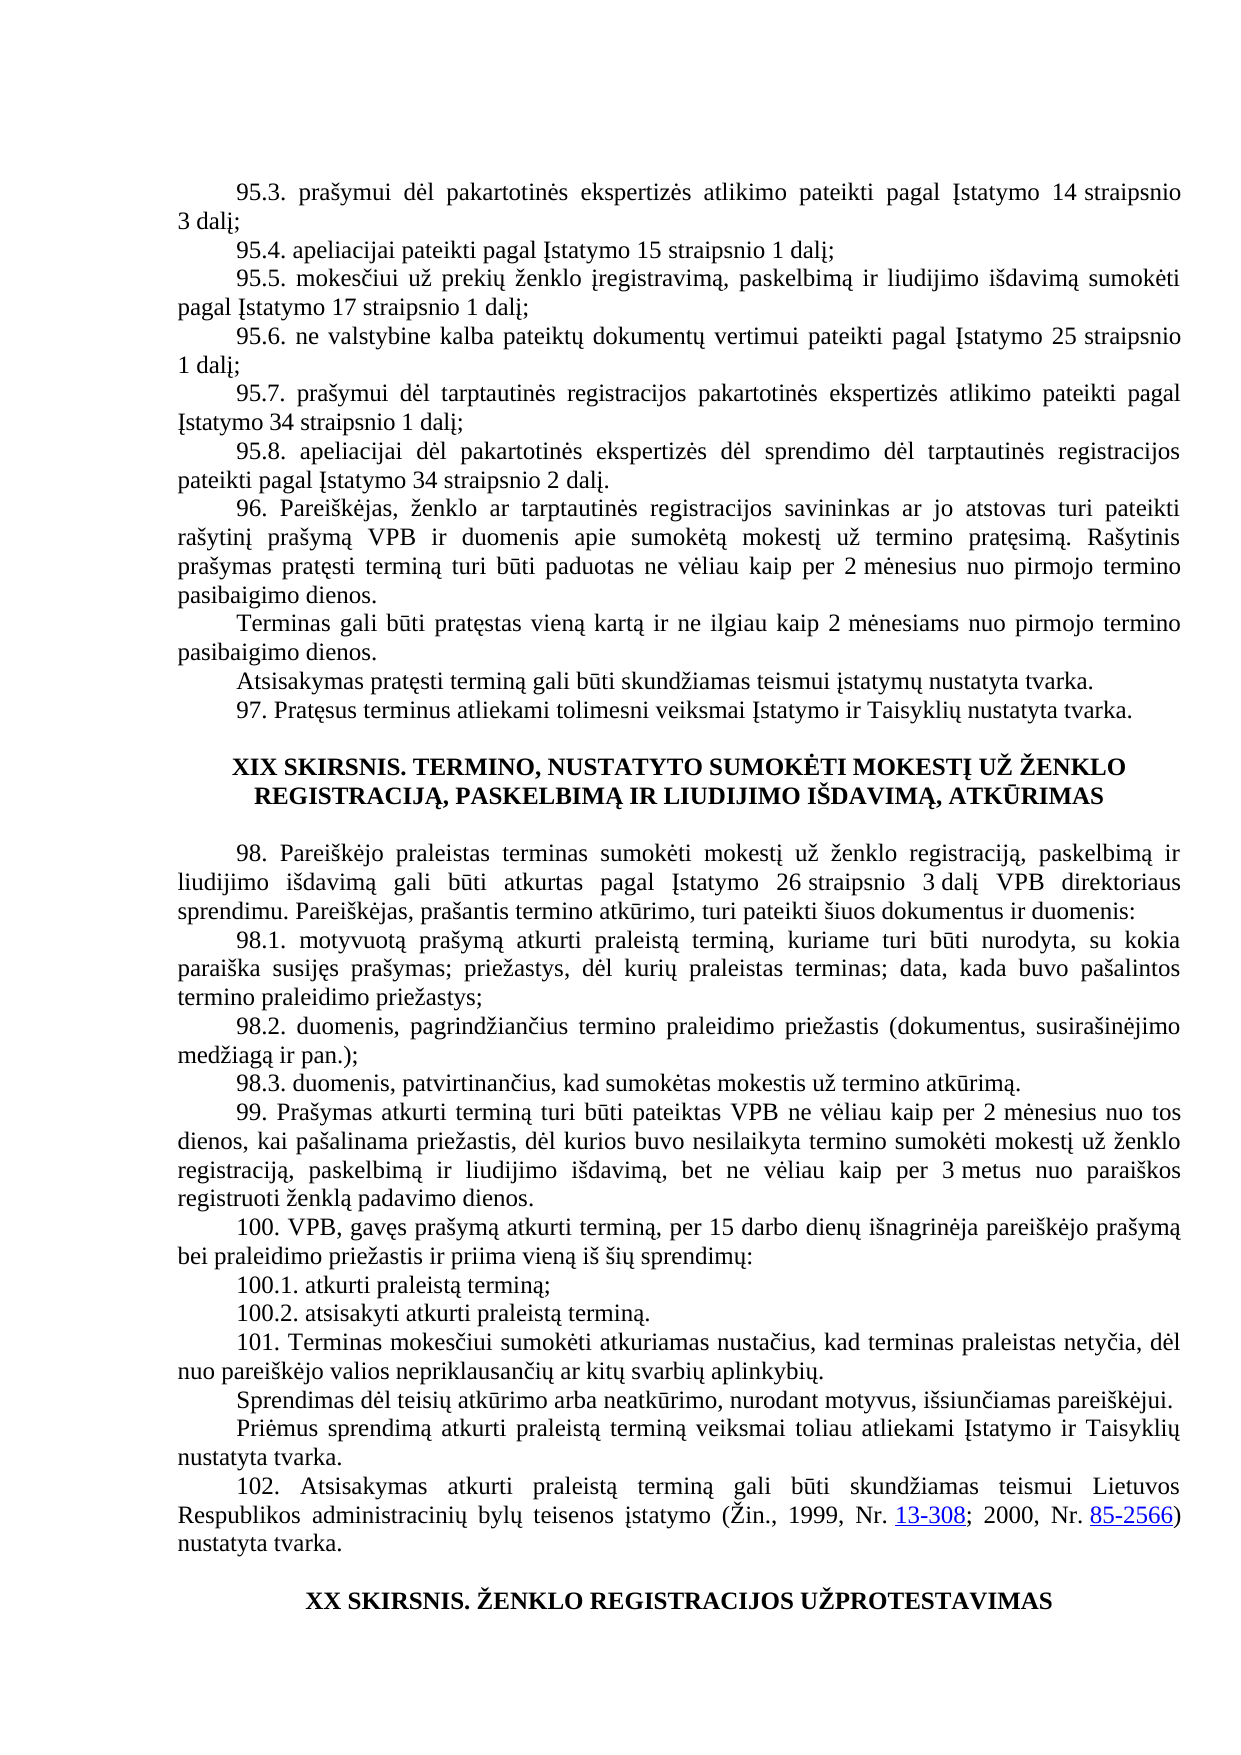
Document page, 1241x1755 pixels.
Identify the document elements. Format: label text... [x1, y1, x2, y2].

text 102. Atsisakymas atkurti praleistą terminą gali būti skundžiamas teismui Lietuvos Respublikos administracinių bylų teisenos įstatymo (Žin., 1999, Nr. 13-308; 2000, Nr. 85-2566) nustatyta tvarka. [177, 1471, 1181, 1557]
text 98. Pareiškėjo praleistas terminas sumokėti mokestį už ženklo registraciją, paskelbimą ir liudijimo išdavimą gali būti atkurtas pagal Įstatymo 26 straipsnio 3 dalį VPB direktoriaus sprendimu. Pareiškėjas, prašantis termino atkūrimo, turi pateikti šiuos dokumentus ir duomenis: [177, 838, 1181, 925]
text Priėmus sprendimą atkurti praleistą terminą veiksmai toliau atliekami Įstatymo ir Taisyklių nustatyta tvarka. [177, 1413, 1181, 1471]
text 100. VPB, gavęs prašymą atkurti terminą, per 15 darbo dienų išnagrinėja pareiškėjo prašymą bei praleidimo priežastis ir priima vieną iš šių sprendimų: [177, 1212, 1181, 1270]
text 95.5. mokesčiui už prekių ženklo įregistravimą, paskelbimą ir liudijimo išdavimą sumokėti pagal Įstatymo 17 straipsnio 1 dalį; [177, 263, 1181, 321]
text 95.8. apeliacijai dėl pakartotinės ekspertizės dėl sprendimo dėl tarptautinės registracijos pateikti pagal Įstatymo 34 straipsnio 2 dalį. [177, 436, 1181, 493]
text 96. Pareiškėjas, ženklo ar tarptautinės registracijos savininkas ar jo atstovas turi pateikti rašytinį prašymą VPB ir duomenis apie sumokėtą mokestį už termino pratęsimą. Rašytinis prašymas pratęsti terminą turi būti paduotas ne vėliau kaip per 2 mėnesius nuo pirmojo termino pasibaigimo dienos. [177, 493, 1181, 608]
text 98.1. motyvuotą prašymą atkurti praleistą terminą, kuriame turi būti nurodyta, su kokia paraiška susijęs prašymas; priežastys, dėl kurių praleistas terminas; data, kada buvo pašalintos termino praleidimo priežastys; [177, 925, 1181, 1011]
text 100.1. atkurti praleistą terminą; [177, 1270, 1181, 1298]
text XX SKIRSNIS. ŽENKLO REGISTRACIJOS UŽPROTESTAVIMAS [177, 1586, 1181, 1615]
text 98.2. duomenis, pagrindžiančius termino praleidimo priežastis (dokumentus, susirašinėjimo medžiagą ir pan.); [177, 1011, 1181, 1068]
text Sprendimas dėl teisių atkūrimo arba neatkūrimo, nurodant motyvus, išsiunčiamas pareiškėjui. [177, 1385, 1181, 1413]
text 100.2. atsisakyti atkurti praleistą terminą. [177, 1298, 1181, 1327]
text 95.6. ne valstybine kalba pateiktų dokumentų vertimui pateikti pagal Įstatymo 25 straipsnio 1 dalį; [177, 321, 1181, 378]
text 95.3. prašymui dėl pakartotinės ekspertizės atlikimo pateikti pagal Įstatymo 14 straipsnio 3 dalį; [177, 177, 1181, 235]
text Terminas gali būti pratęstas vieną kartą ir ne ilgiau kaip 2 mėnesiams nuo pirmojo termino pasibaigimo dienos. [177, 608, 1181, 666]
text 99. Prašymas atkurti terminą turi būti pateiktas VPB ne vėliau kaip per 2 mėnesius nuo tos dienos, kai pašalinama priežastis, dėl kurios buvo nesilaikyta termino sumokėti mokestį už ženklo registraciją, paskelbimą ir liudijimo išdavimą, bet ne vėliau kaip per 3 metus nuo paraiškos registruoti ženklą padavimo dienos. [177, 1097, 1181, 1212]
text 97. Pratęsus terminus atliekami tolimesni veiksmai Įstatymo ir Taisyklių nustatyta tvarka. [177, 695, 1181, 723]
text 98.3. duomenis, patvirtinančius, kad sumokėtas mokestis už termino atkūrimą. [177, 1068, 1181, 1097]
text Atsisakymas pratęsti terminą gali būti skundžiamas teismui įstatymų nustatyta tvarka. [177, 666, 1181, 695]
text 95.4. apeliacijai pateikti pagal Įstatymo 15 straipsnio 1 dalį; [177, 235, 1181, 263]
text 95.7. prašymui dėl tarptautinės registracijos pakartotinės ekspertizės atlikimo pateikti pagal Įstatymo 34 straipsnio 1 dalį; [177, 378, 1181, 436]
text XIX SKIRSNIS. TERMINO, NUSTATYTO SUMOKĖTI MOKESTĮ UŽ ŽENKLO REGISTRACIJĄ, PASKELBIMĄ IR LIUDIJIMO IŠDAVIMĄ, ATKŪRIMAS [177, 752, 1181, 810]
text 101. Terminas mokesčiui sumokėti atkuriamas nustačius, kad terminas praleistas netyčia, dėl nuo pareiškėjo valios nepriklausančių ar kitų svarbių aplinkybių. [177, 1327, 1181, 1385]
